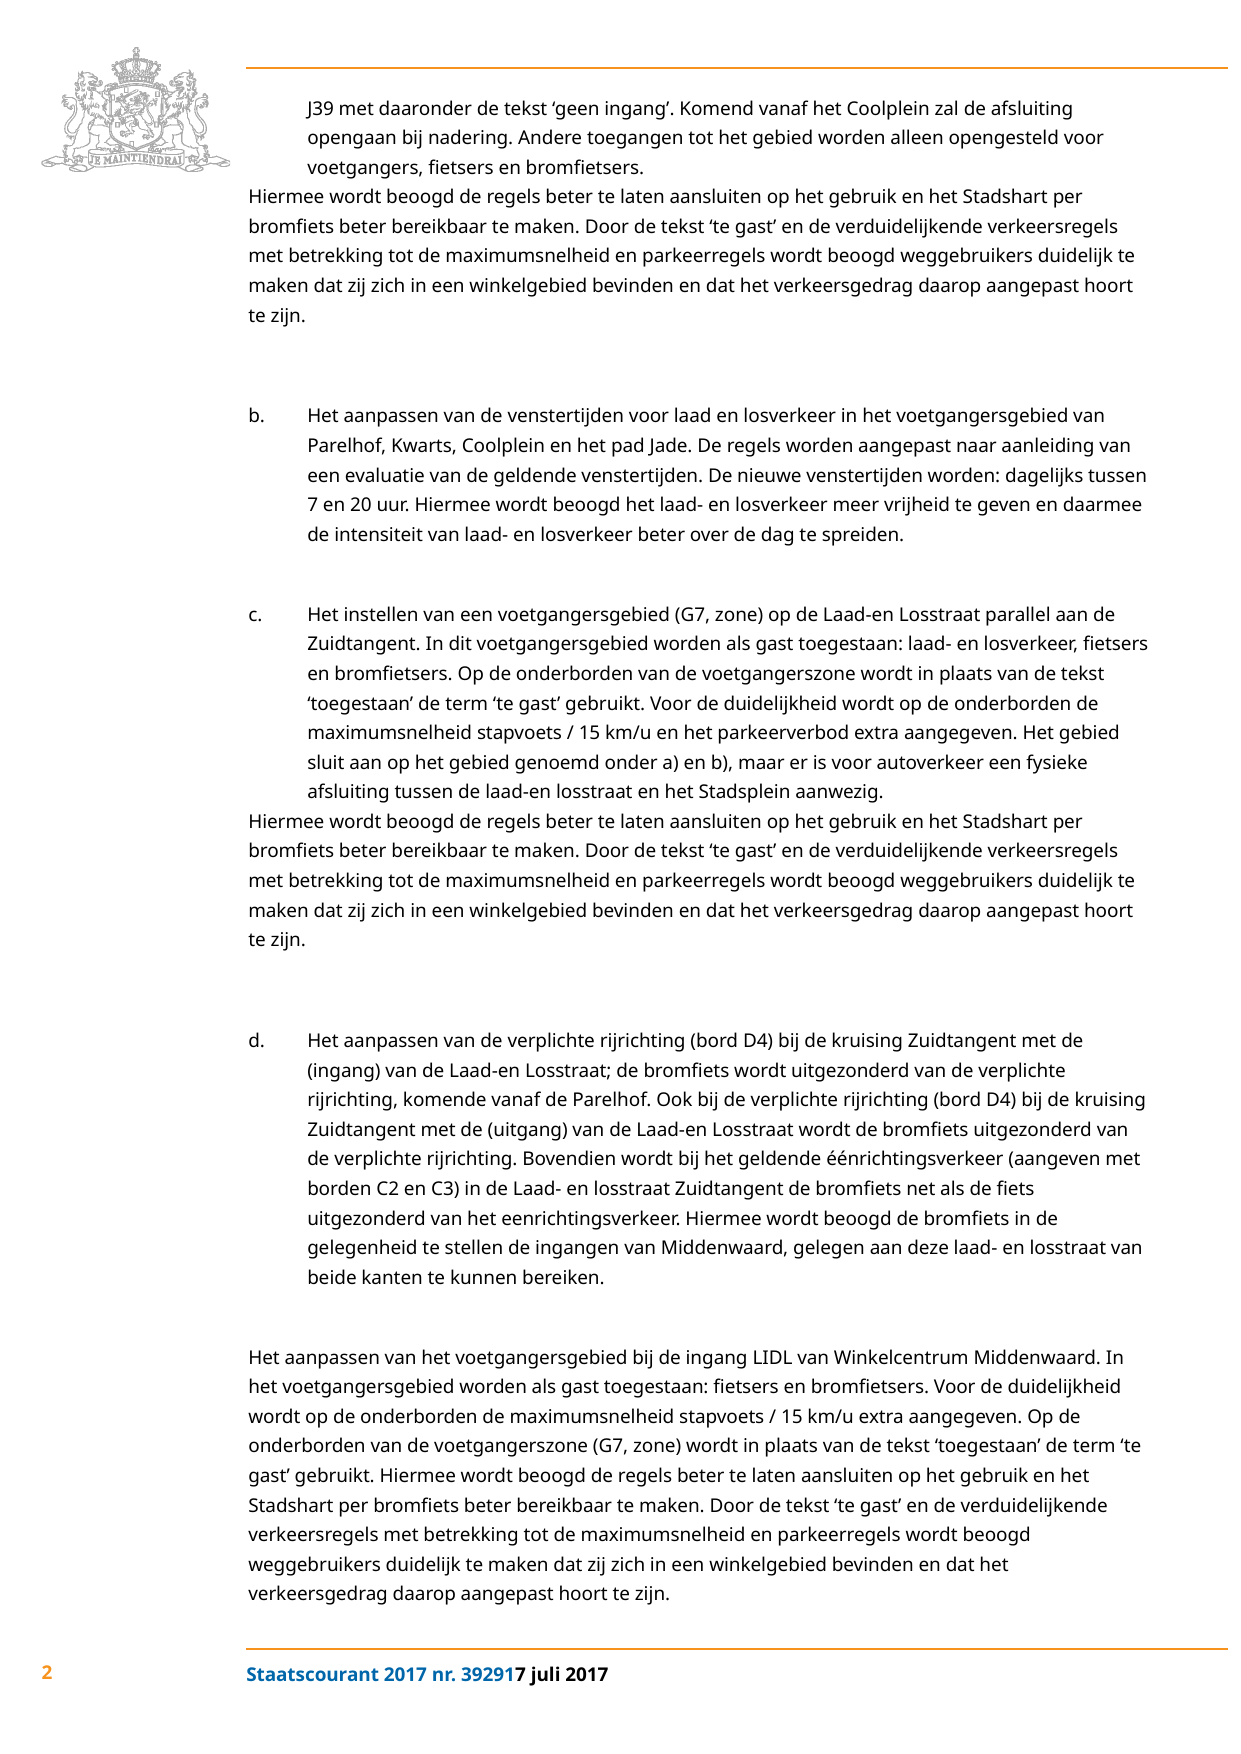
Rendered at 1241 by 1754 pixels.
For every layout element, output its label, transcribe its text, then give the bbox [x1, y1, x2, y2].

text Hiermee wordt beoogd de regels beter te laten aansluiten op het gebruik en het Stadshart per bromfiets beter bereikbaar te maken. Door de tekst ‘te gast’ en de verduidelijkende verkeersregels met betrekking tot de maximumsnelheid en parkeerregels wordt beoogd weggebruikers duidelijk te maken dat zij zich in een winkelgebied bevinden en dat het verkeersgedrag daarop aangepast hoort te zijn. [248, 808, 1152, 952]
list Het aanpassen van de venstertijden voor laad en losverkeer in het voetgangersgebied van Parelhof, Kwarts, Coolplein en het pad Jade. De regels worden aangepast naar aanleiding van een evaluatie van de geldende venstertijden. De nieuwe venstertijden worden: dagelijks tussen 7 en 20 uur. Hiermee wordt beoogd het laad- en losverkeer meer vrijheid te geven en daarmee de intensiteit van laad- en losverkeer beter over de dag te spreiden. [248, 403, 1152, 547]
list Het instellen van een voetgangersgebied (G7, zone) op de Laad-en Losstraat parallel aan de Zuidtangent. In dit voetgangersgebied worden als gast toegestaan: laad- en losverkeer, fietsers en bromfietsers. Op de onderborden van de voetgangerszone wordt in plaats van de tekst ‘toegestaan’ de term ‘te gast’ gebruikt. Voor de duidelijkheid wordt op de onderborden de maximumsnelheid stapvoets / 15 km/u en het parkeerverbod extra aangegeven. Het gebied sluit aan op het gebied genoemd onder a) en b), maar er is voor autoverkeer een fysieke afsluiting tussen de laad-en losstraat en het Stadsplein aanwezig. [248, 601, 1152, 804]
picture [41, 47, 231, 172]
list J39 met daaronder de tekst ‘geen ingang’. Komend vanaf het Coolplein zal de afsluiting opengaan bij nadering. Andere toegangen tot het gebied worden alleen opengesteld voor voetgangers, fietsers en bromfietsers. [248, 95, 1152, 180]
text Het aanpassen van het voetgangersgebied bij de ingang LIDL van Winkelcentrum Middenwaard. In het voetgangersgebied worden als gast toegestaan: fietsers en bromfietsers. Voor de duidelijkheid wordt op de onderborden de maximumsnelheid stapvoets / 15 km/u extra aangegeven. Op de onderborden van de voetgangerszone (G7, zone) wordt in plaats van de tekst ‘toegestaan’ de term ‘te gast’ gebruikt. Hiermee wordt beoogd de regels beter te laten aansluiten op het gebruik en het Stadshart per bromfiets beter bereikbaar te maken. Door de tekst ‘te gast’ en de verduidelijkende verkeersregels met betrekking tot de maximumsnelheid en parkeerregels wordt beoogd weggebruikers duidelijk te maken dat zij zich in een winkelgebied bevinden en dat het verkeersgedrag daarop aangepast hoort te zijn. [248, 1344, 1152, 1606]
text Hiermee wordt beoogd de regels beter te laten aansluiten op het gebruik en het Stadshart per bromfiets beter bereikbaar te maken. Door de tekst ‘te gast’ en de verduidelijkende verkeersregels met betrekking tot de maximumsnelheid en parkeerregels wordt beoogd weggebruikers duidelijk te maken dat zij zich in een winkelgebied bevinden en dat het verkeersgedrag daarop aangepast hoort te zijn. [248, 183, 1152, 328]
list Het aanpassen van de verplichte rijrichting (bord D4) bij de kruising Zuidtangent met de (ingang) van de Laad-en Losstraat; de bromfiets wordt uitgezonderd van de verplichte rijrichting, komende vanaf de Parelhof. Ook bij de verplichte rijrichting (bord D4) bij de kruising Zuidtangent met de (uitgang) van de Laad-en Losstraat wordt de bromfiets uitgezonderd van de verplichte rijrichting. Bovendien wordt bij het geldende éénrichtingsverkeer (aangeven met borden C2 en C3) in de Laad- en losstraat Zuidtangent de bromfiets net als de fiets uitgezonderd van het eenrichtingsverkeer. Hiermee wordt beoogd de bromfiets in de gelegenheid te stellen de ingangen van Middenwaard, gelegen aan deze laad- en losstraat van beide kanten te kunnen bereiken. [248, 1027, 1152, 1290]
